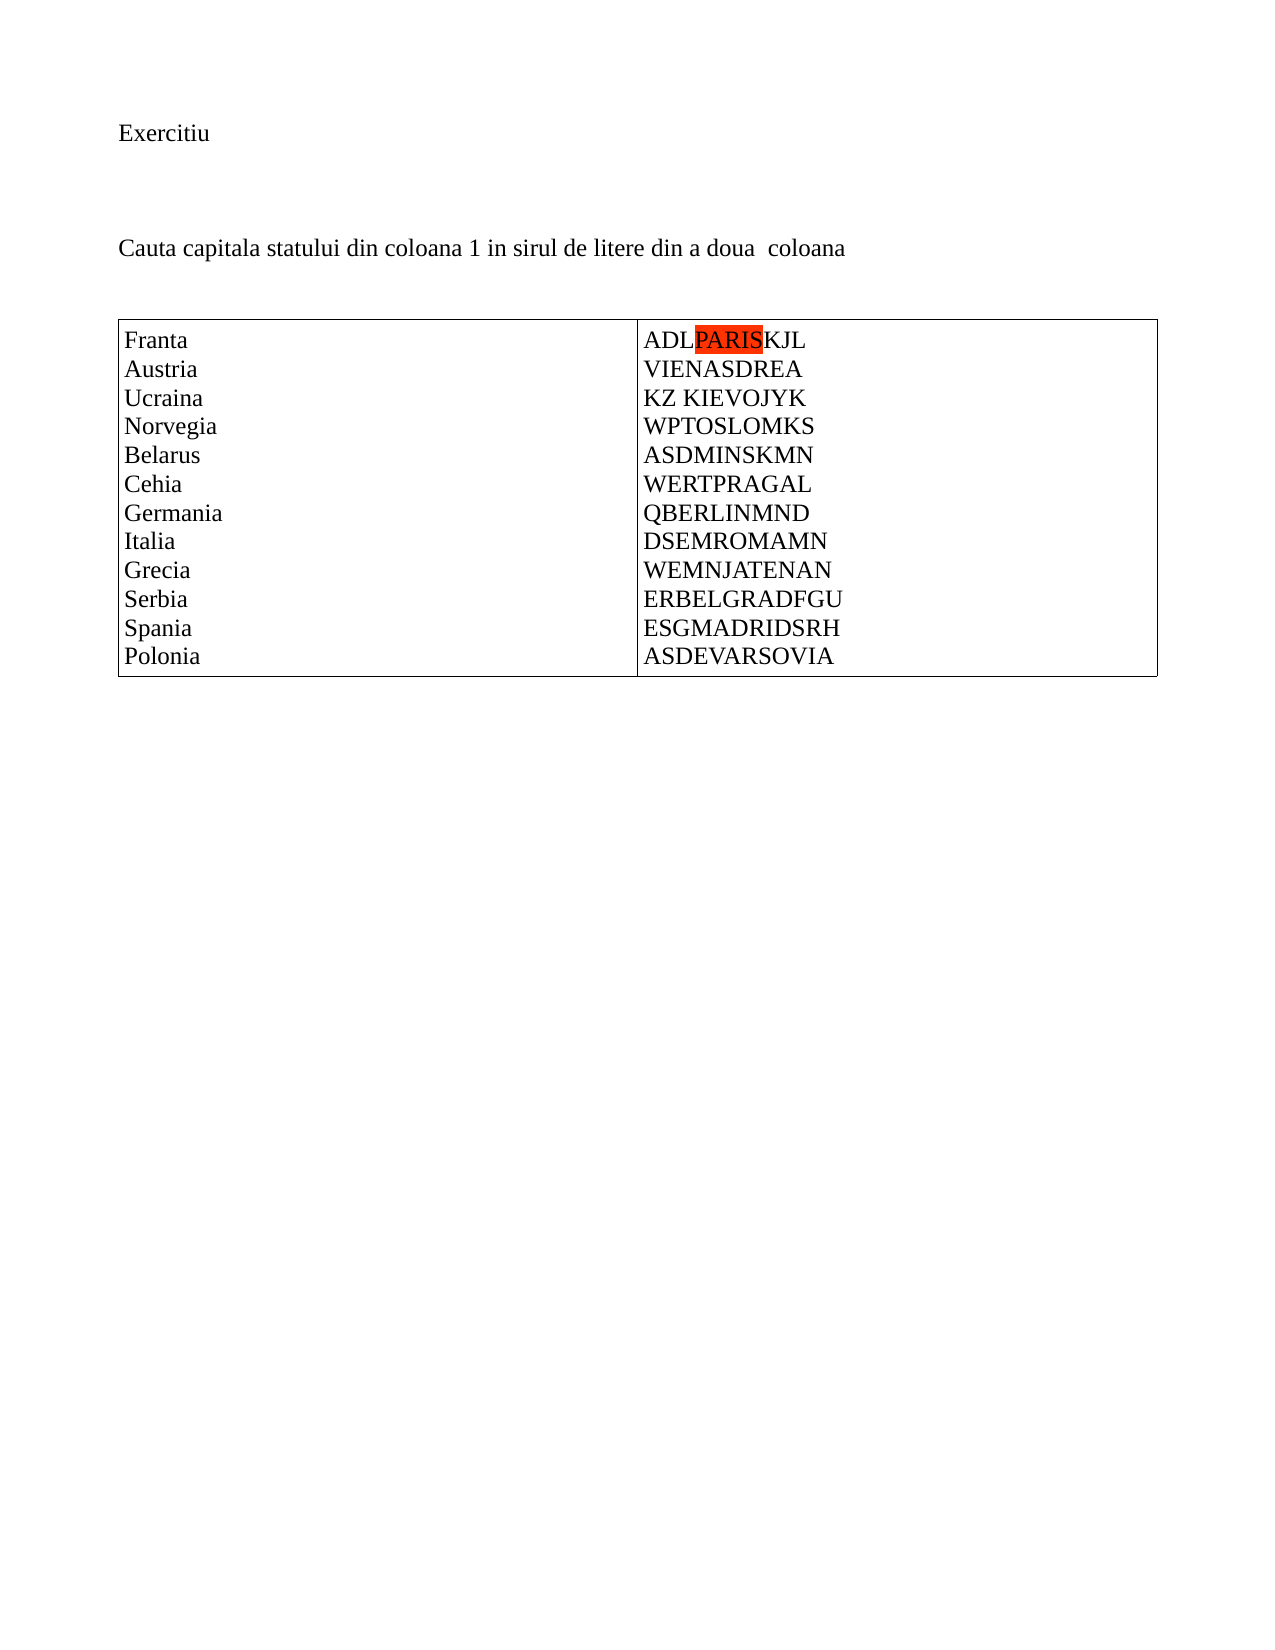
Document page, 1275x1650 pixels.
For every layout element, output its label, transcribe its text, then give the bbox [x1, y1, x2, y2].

table_header ADLPARISKJL VIENASDREA KZ KIEVOJYK WPTOSLOMKS ASDMINSKMN WERTPRAGAL QBERLINMND DSEMROMAMN WEMNJATENAN ERBELGRADFGU ESGMADRIDSRH ASDEVARSOVIA [638, 320, 1157, 676]
text Exercitiu [118, 118, 1157, 147]
table_header Franta Austria Ucraina Norvegia Belarus Cehia Germania Italia Grecia Serbia Spania Polonia [119, 320, 637, 676]
text Cauta capitala statului din coloana 1 in sirul de litere din a doua coloana [118, 233, 1157, 262]
